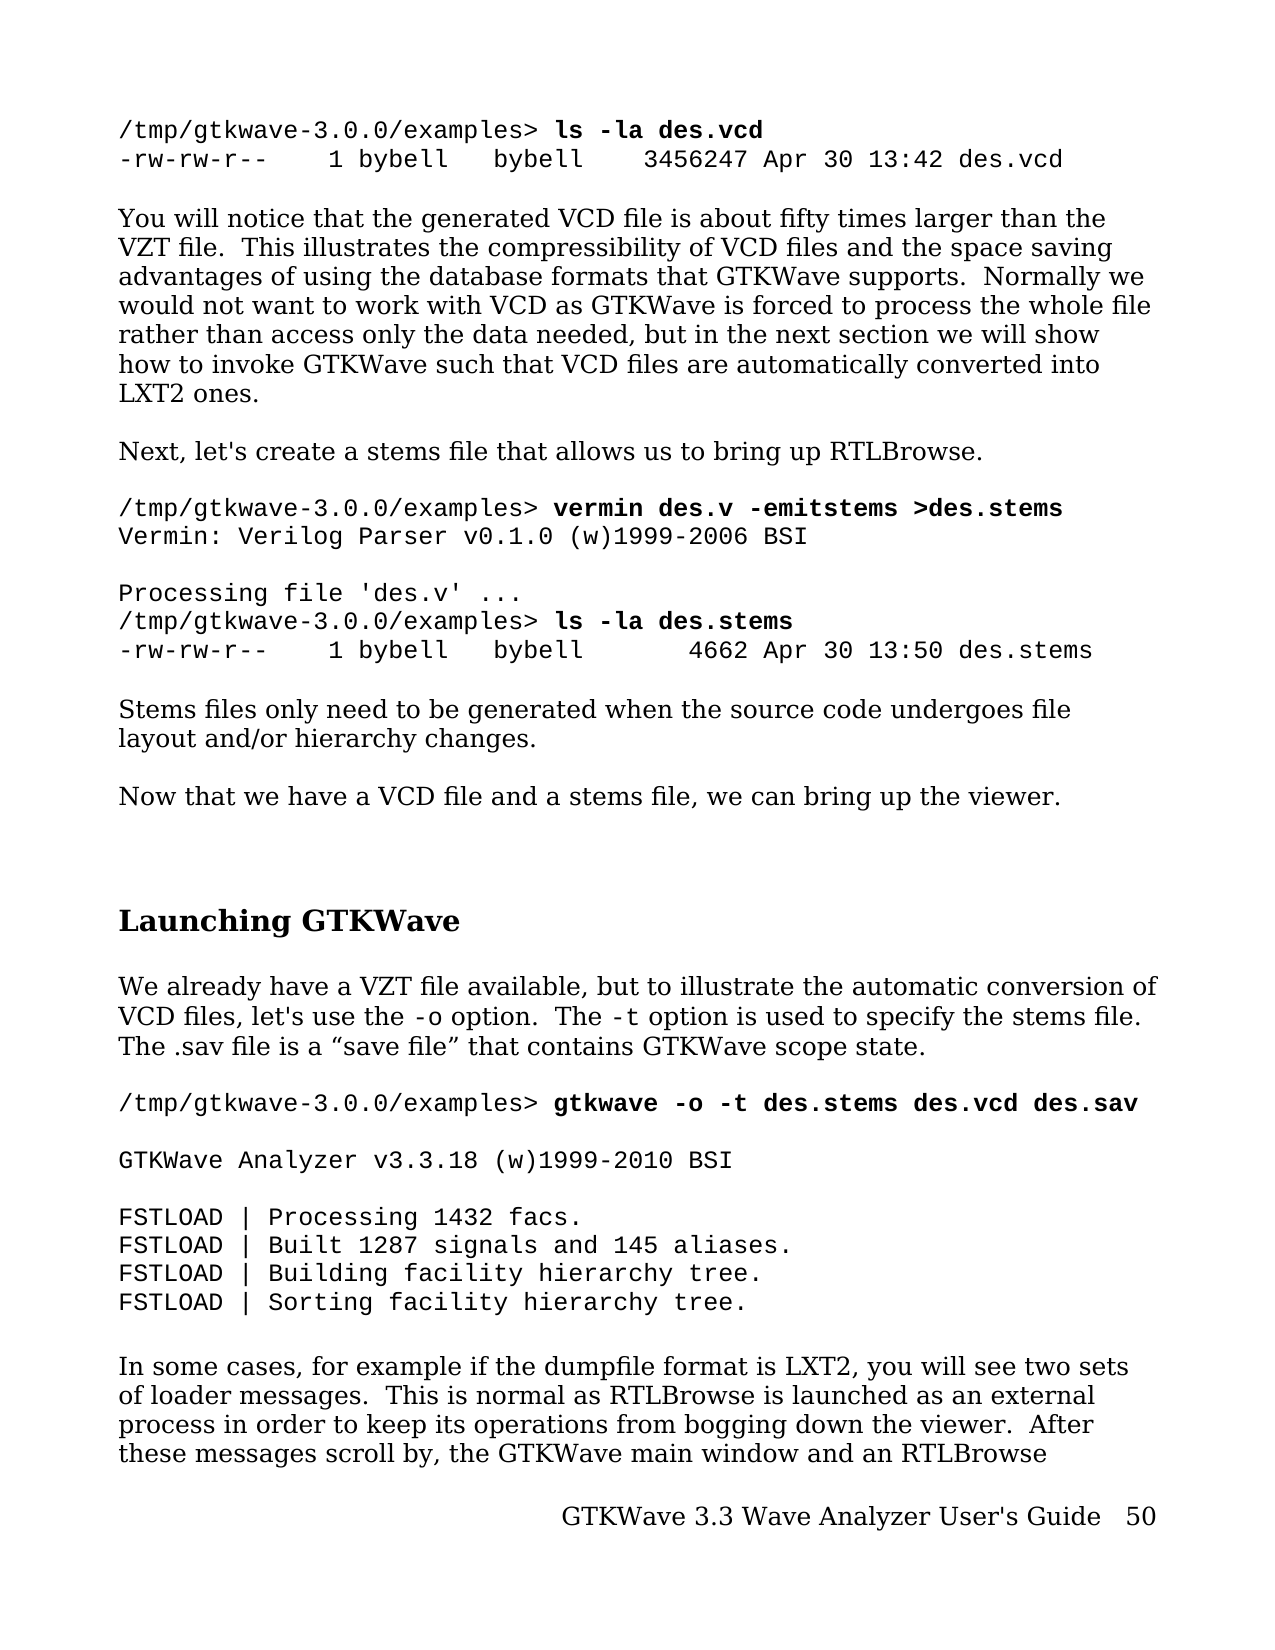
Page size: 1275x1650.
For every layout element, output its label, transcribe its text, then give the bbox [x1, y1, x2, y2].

text Stems files only need to be generated when the source code undergoes file layout and/or hierarchy changes. [118, 695, 1157, 753]
text /tmp/gtkwave-3.0.0/examples> gtkwave -o -t des.stems des.vcd des.sav [118, 1091, 1157, 1119]
text /tmp/gtkwave-3.0.0/examples> vermin des.v -emitstems >des.stems [118, 496, 1157, 524]
text /tmp/gtkwave-3.0.0/examples> ls -la des.stems [118, 609, 1157, 637]
text FSTLOAD | Processing 1432 facs. [118, 1204, 1157, 1232]
text FSTLOAD | Building facility hierarchy tree. [118, 1261, 1157, 1289]
text Now that we have a VCD file and a stems file, we can bring up the viewer. [118, 753, 1157, 811]
text Processing file 'des.v' ... [118, 581, 1157, 609]
text Vermin: Verilog Parser v0.1.0 (w)1999-2006 BSI [118, 524, 1157, 552]
text Next, let's create a stems file that allows us to bring up RTLBrowse. [118, 437, 1157, 466]
text GTKWave Analyzer v3.3.18 (w)1999-2010 BSI [118, 1147, 1157, 1176]
text FSTLOAD | Built 1287 signals and 145 aliases. [118, 1232, 1157, 1261]
text In some cases, for example if the dumpfile format is LXT2, you will see two sets of loader messages. This is normal as RTLBrowse is launched as an external process in order to keep its operations from bogging down the viewer. After these messages scroll by, the GTKWave main window and an RTLBrowse [118, 1352, 1157, 1468]
text You will notice that the generated VCD file is about fifty times larger than the VZT file. This illustrates the compressibility of VCD files and the space saving advantages of using the database formats that GTKWave supports. Normally we would not want to work with VCD as GTKWave is forced to process the whole file rather than access only the data needed, but in the next section we will show how to invoke GTKWave such that VCD files are automatically converted into LXT2 ones. [118, 204, 1157, 408]
text -rw-rw-r-- 1 bybell bybell 4662 Apr 30 13:50 des.stems [118, 637, 1157, 666]
text We already have a VZT file available, but to illustrate the automatic conversion of VCD files, let's use the -o option. The -t option is used to specify the stems file. The .sav file is a “save file” that contains GTKWave scope state. [118, 972, 1157, 1062]
text -rw-rw-r-- 1 bybell bybell 3456247 Apr 30 13:42 des.vcd [118, 146, 1157, 175]
text FSTLOAD | Sorting facility hierarchy tree. [118, 1289, 1157, 1317]
text Launching GTKWave [118, 904, 1157, 938]
text /tmp/gtkwave-3.0.0/examples> ls -la des.vcd [118, 118, 1157, 146]
